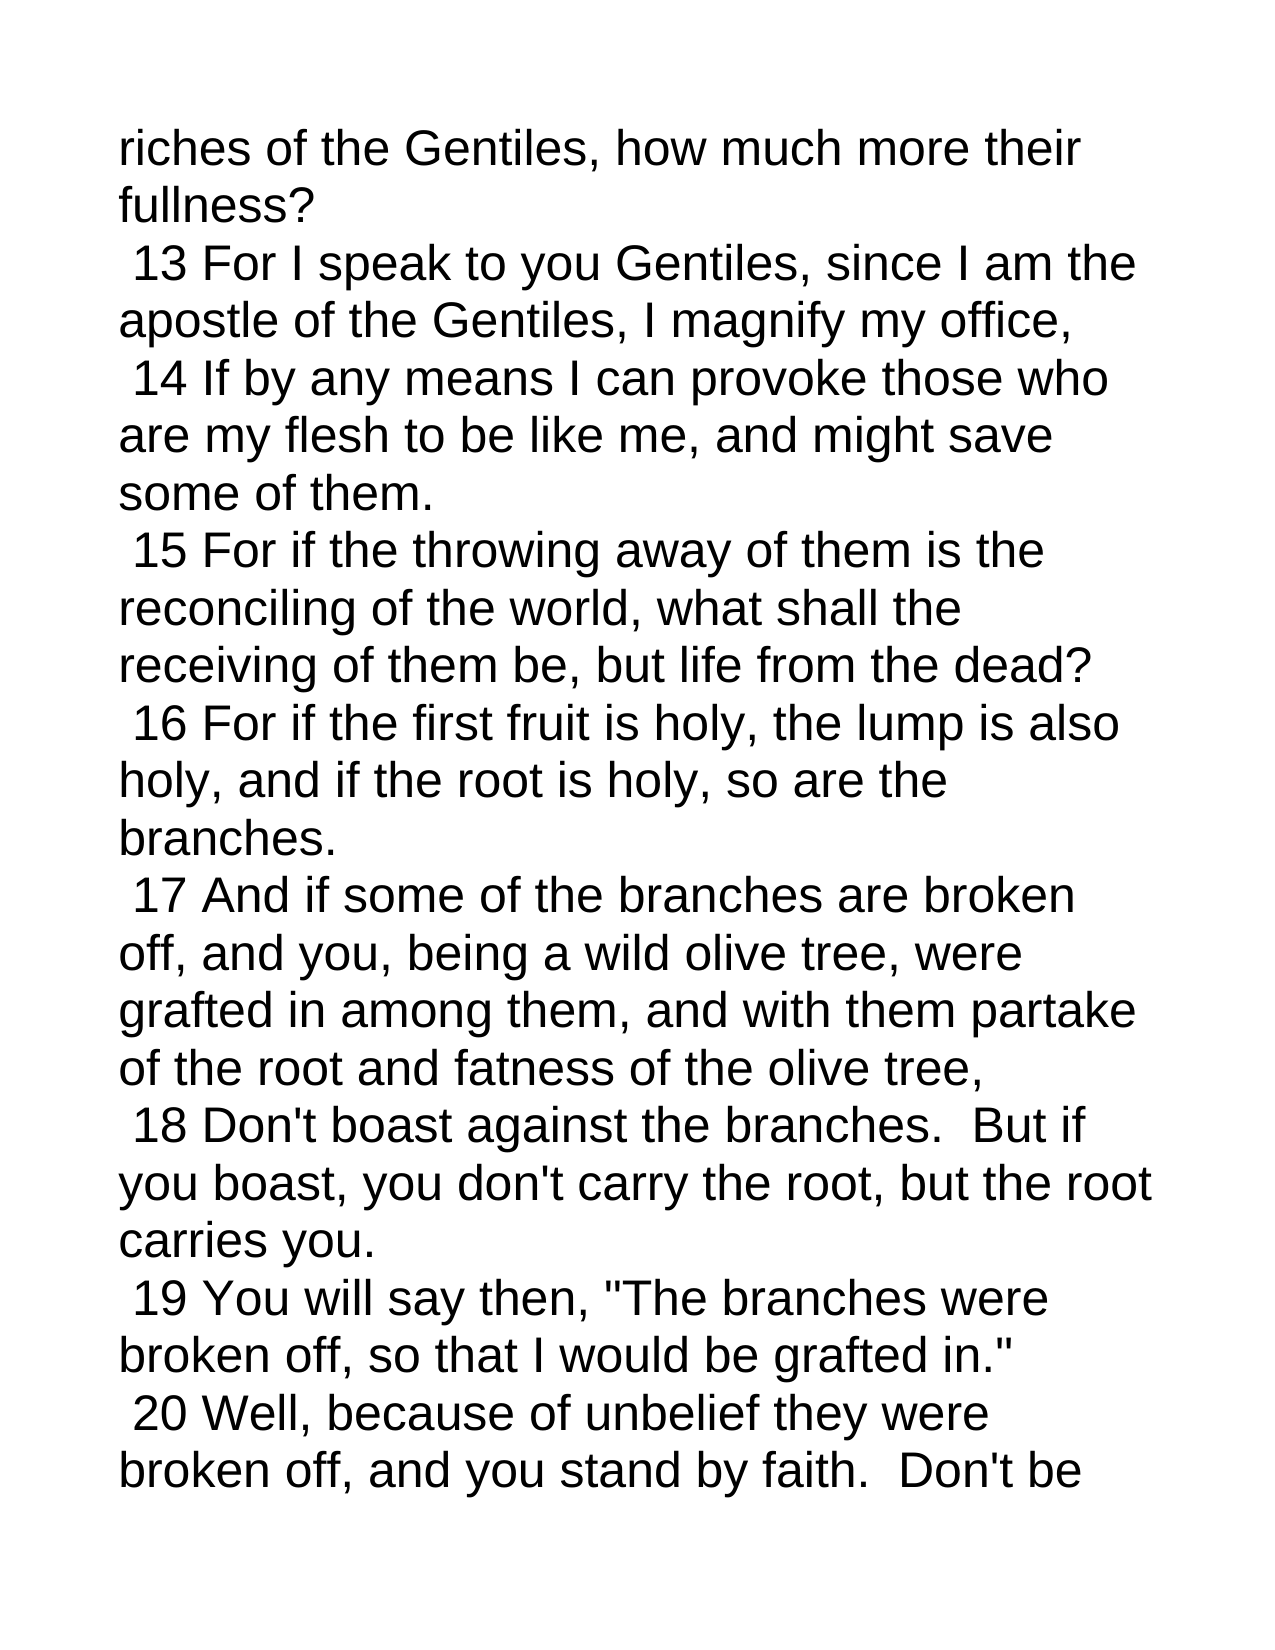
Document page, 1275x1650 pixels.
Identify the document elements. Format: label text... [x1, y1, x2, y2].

text 14 If by any means I can provoke those who are my flesh to be like me, and might save some of them. [118, 348, 1157, 521]
text riches of the Gentiles, how much more their fullness? [118, 118, 1157, 233]
text 20 Well, because of unbelief they were broken off, and you stand by faith. Don't be [118, 1383, 1157, 1498]
text 18 Don't boast against the branches. But if you boast, you don't carry the root, but the root carries you. [118, 1096, 1157, 1268]
text 17 And if some of the branches are broken off, and you, being a wild olive tree, were grafted in among them, and with them partake of the root and fatness of the olive tree, [118, 866, 1157, 1096]
text 16 For if the first fruit is holy, the lump is also holy, and if the root is holy, so are the branches. [118, 693, 1157, 866]
text 19 You will say then, "The branches were broken off, so that I would be grafted in." [118, 1268, 1157, 1383]
text 13 For I speak to you Gentiles, since I am the apostle of the Gentiles, I magnify my office, [118, 233, 1157, 348]
text 15 For if the throwing away of them is the reconciling of the world, what shall the receiving of them be, but life from the dead? [118, 521, 1157, 693]
